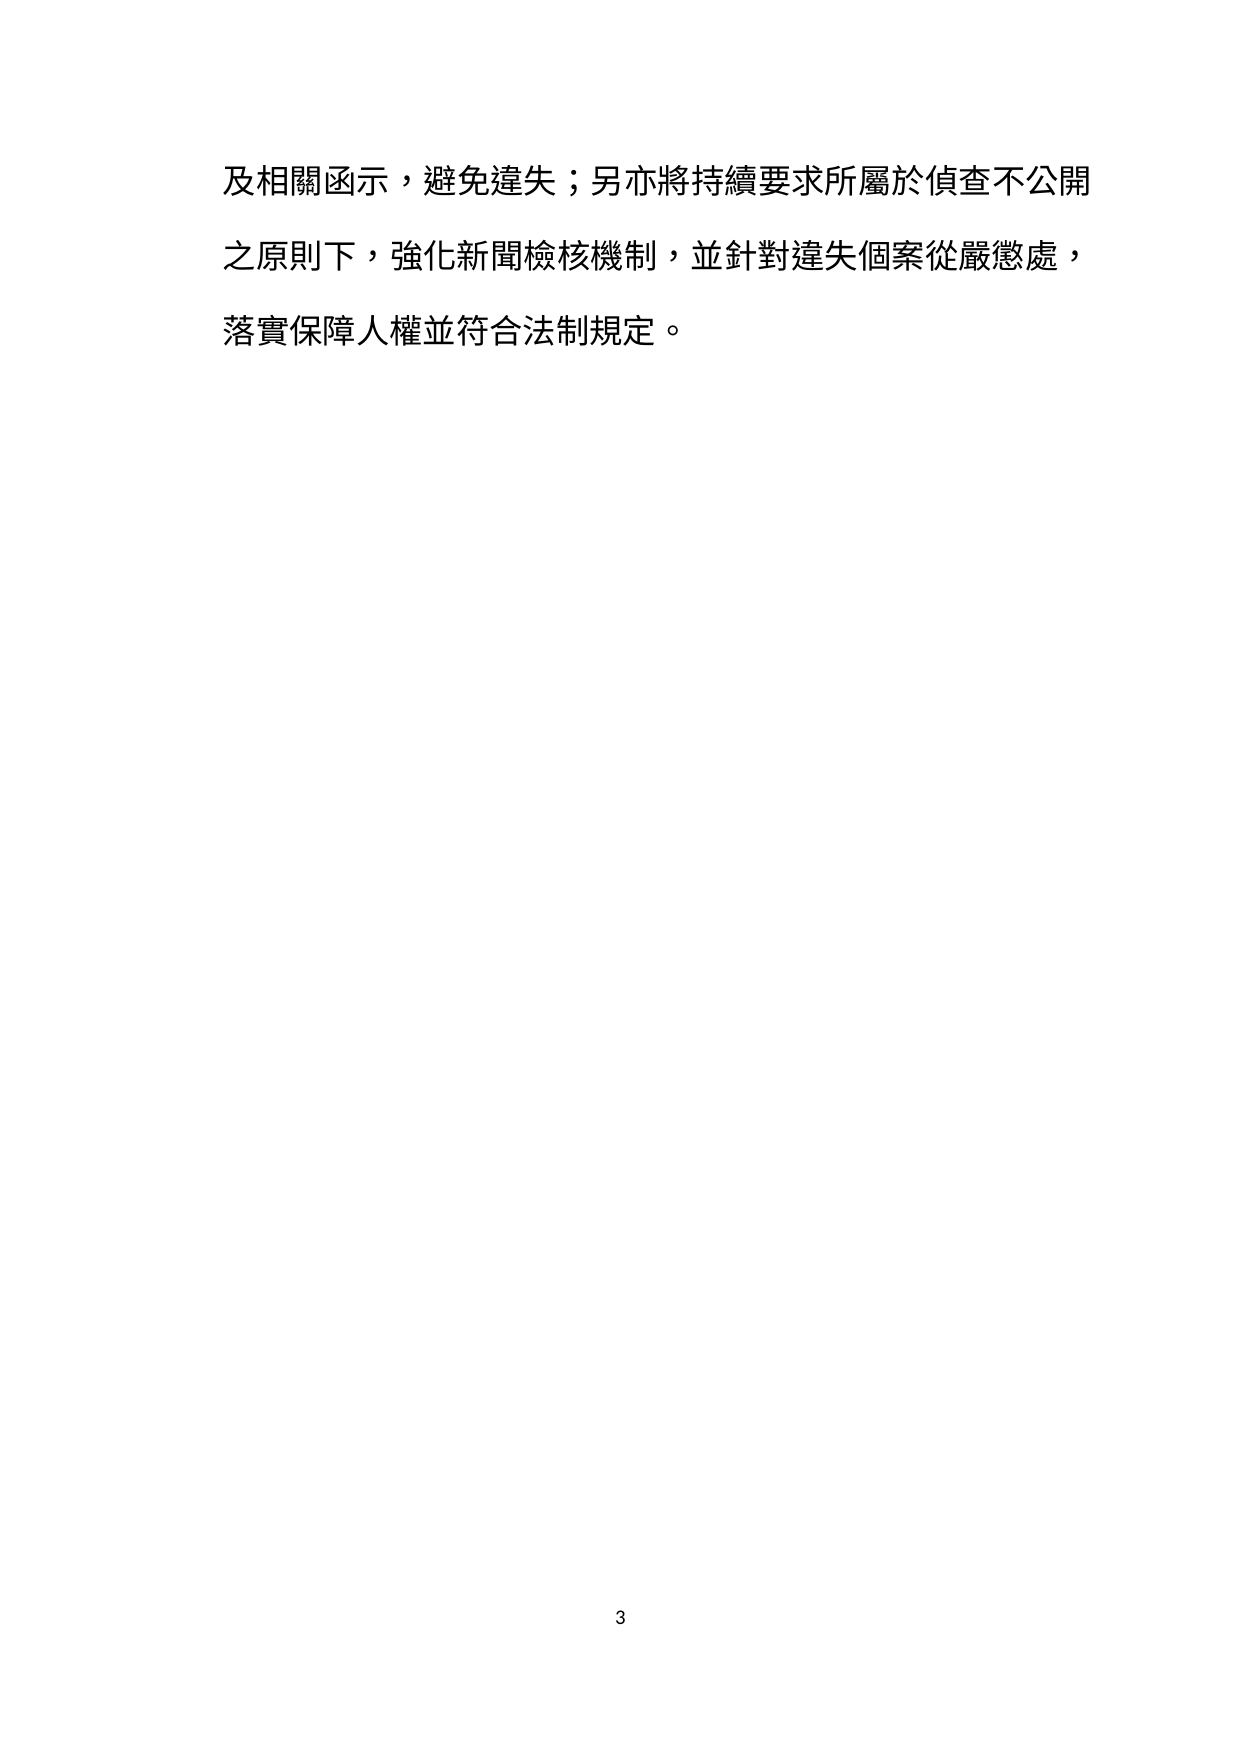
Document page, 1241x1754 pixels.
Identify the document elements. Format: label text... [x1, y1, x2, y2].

list 結語：本局定期召開「偵辦刑案及處理新聞遵守偵查不公開原則檢討會」，就所發布刑案新聞之發布要件、新聞內容逐案審查，各案均能符合規定。本局持續宣導所屬應恪屬該辦法及內政部警政署函頒「警察機關偵辦刑案及處理新聞遵守偵查不公開原則注意要點」、「警察機關刑案新聞處理流程」及相關函示，避免違失；另亦將持續要求所屬於偵查不公開之原則下，強化新聞檢核機制，並針對違失個案從嚴懲處，落實保障人權並符合法制規定。 [148, 141, 1092, 366]
